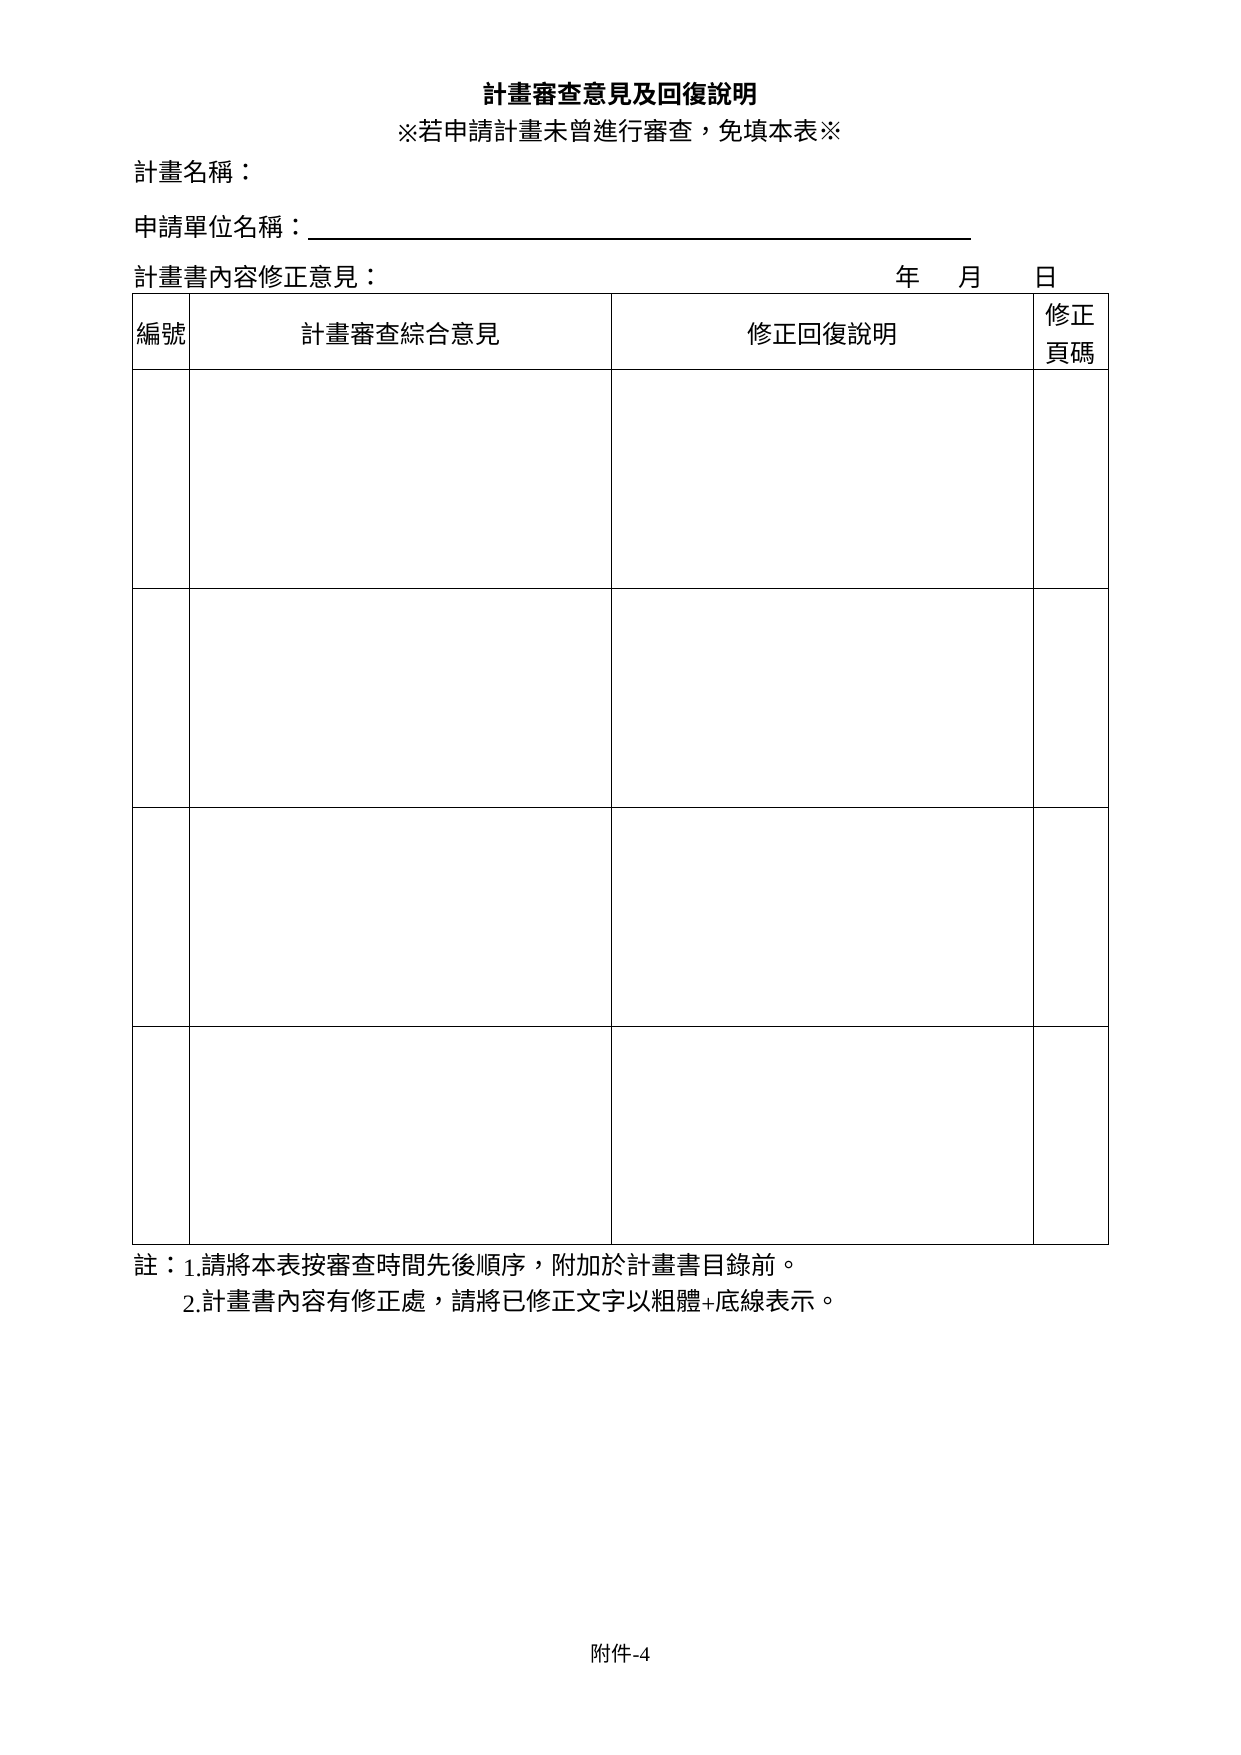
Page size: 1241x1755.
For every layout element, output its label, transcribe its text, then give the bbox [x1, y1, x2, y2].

table_cell [1034, 1027, 1108, 1244]
table_cell [612, 370, 1033, 588]
table_cell [133, 1027, 189, 1244]
table_cell [190, 808, 611, 1026]
table_header 修正回復說明 [612, 294, 1033, 369]
table_cell [190, 1027, 611, 1244]
text 計畫審查意見及回復說明 [133, 75, 1107, 111]
table_cell [612, 589, 1033, 807]
table_header 計畫審查綜合意見 [190, 294, 611, 369]
table_cell [133, 808, 189, 1026]
table_cell [612, 1027, 1033, 1244]
table_cell [190, 589, 611, 807]
table_cell [1034, 589, 1108, 807]
table_cell [612, 808, 1033, 1026]
text 計畫名稱： [133, 147, 1107, 189]
table_header 修正 頁碼 [1034, 294, 1108, 369]
table_cell [1034, 370, 1108, 588]
text 計畫書內容修正意見： 年 月 日 [133, 256, 1107, 293]
table_cell [1034, 808, 1108, 1026]
text ※若申請計畫未曾進行審查，免填本表※ [133, 111, 1107, 147]
table_cell [190, 370, 611, 588]
text 申請單位名稱： [133, 202, 1107, 243]
table_header 編號 [133, 294, 189, 369]
table_cell [133, 370, 189, 588]
text 2.計畫書內容有修正處，請將已修正文字以粗體+底線表示。 [182, 1282, 1107, 1318]
text 註：1.請將本表按審查時間先後順序，附加於計畫書目錄前。 [133, 1245, 1107, 1282]
table_cell [133, 589, 189, 807]
